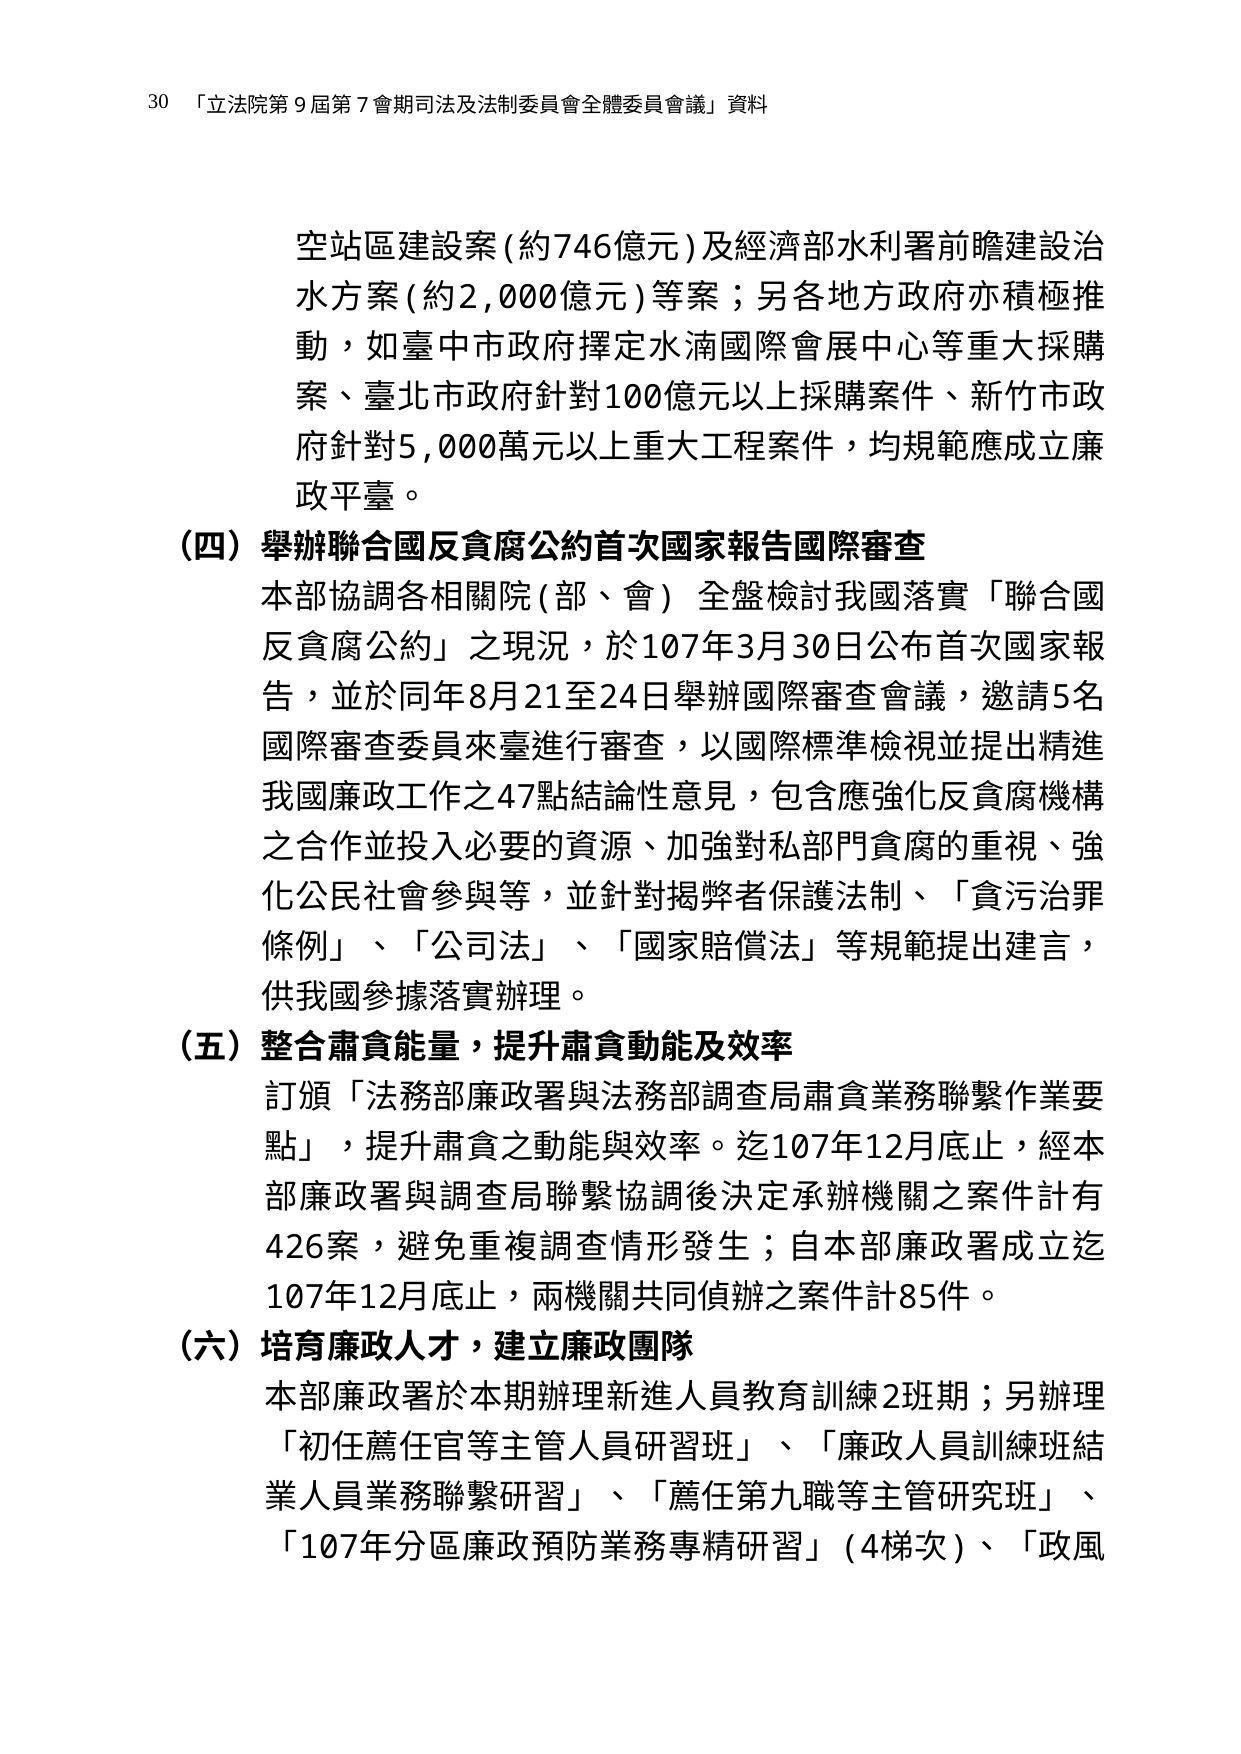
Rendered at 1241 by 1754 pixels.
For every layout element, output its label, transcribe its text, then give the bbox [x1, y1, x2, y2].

text 訂頒「法務部廉政署與法務部調查局肅貪業務聯繫作業要點」，提升肅貪之動能與效率。迄107年12月底止，經本部廉政署與調查局聯繫協調後決定承辦機關之案件計有426案，避免重複調查情形發生；自本部廉政署成立迄107年12月底止，兩機關共同偵辦之案件計85件。 [264, 1069, 1106, 1319]
text 本部廉政署於本期辦理新進人員教育訓練2班期；另辦理「初任薦任官等主管人員研習班」、「廉政人員訓練班結業人員業務聯繫研習」、「薦任第九職等主管研究班」、「107年分區廉政預防業務專精研習」(4梯次)、「政風 [264, 1369, 1106, 1569]
text （六）培育廉政人才，建立廉政團隊 [160, 1319, 1106, 1369]
text （五）整合肅貪能量，提升肅貪動能及效率 [160, 1019, 1106, 1069]
text （四）舉辦聯合國反貪腐公約首次國家報告國際審查 [160, 519, 1106, 569]
text 空站區建設案(約746億元)及經濟部水利署前瞻建設治水方案(約2,000億元)等案；另各地方政府亦積極推動，如臺中市政府擇定水湳國際會展中心等重大採購案、臺北市政府針對100億元以上採購案件、新竹市政府針對5,000萬元以上重大工程案件，均規範應成立廉政平臺。 [163, 219, 1106, 519]
text 本部協調各相關院(部、會) 全盤檢討我國落實「聯合國反貪腐公約」之現況，於107年3月30日公布首次國家報告，並於同年8月21至24日舉辦國際審查會議，邀請5名國際審查委員來臺進行審查，以國際標準檢視並提出精進我國廉政工作之47點結論性意見，包含應強化反貪腐機構之合作並投入必要的資源、加強對私部門貪腐的重視、強化公民社會參與等，並針對揭弊者保護法制、「貪污治罪條例」、「公司法」、「國家賠償法」等規範提出建言，供我國參據落實辦理。 [260, 569, 1106, 1019]
